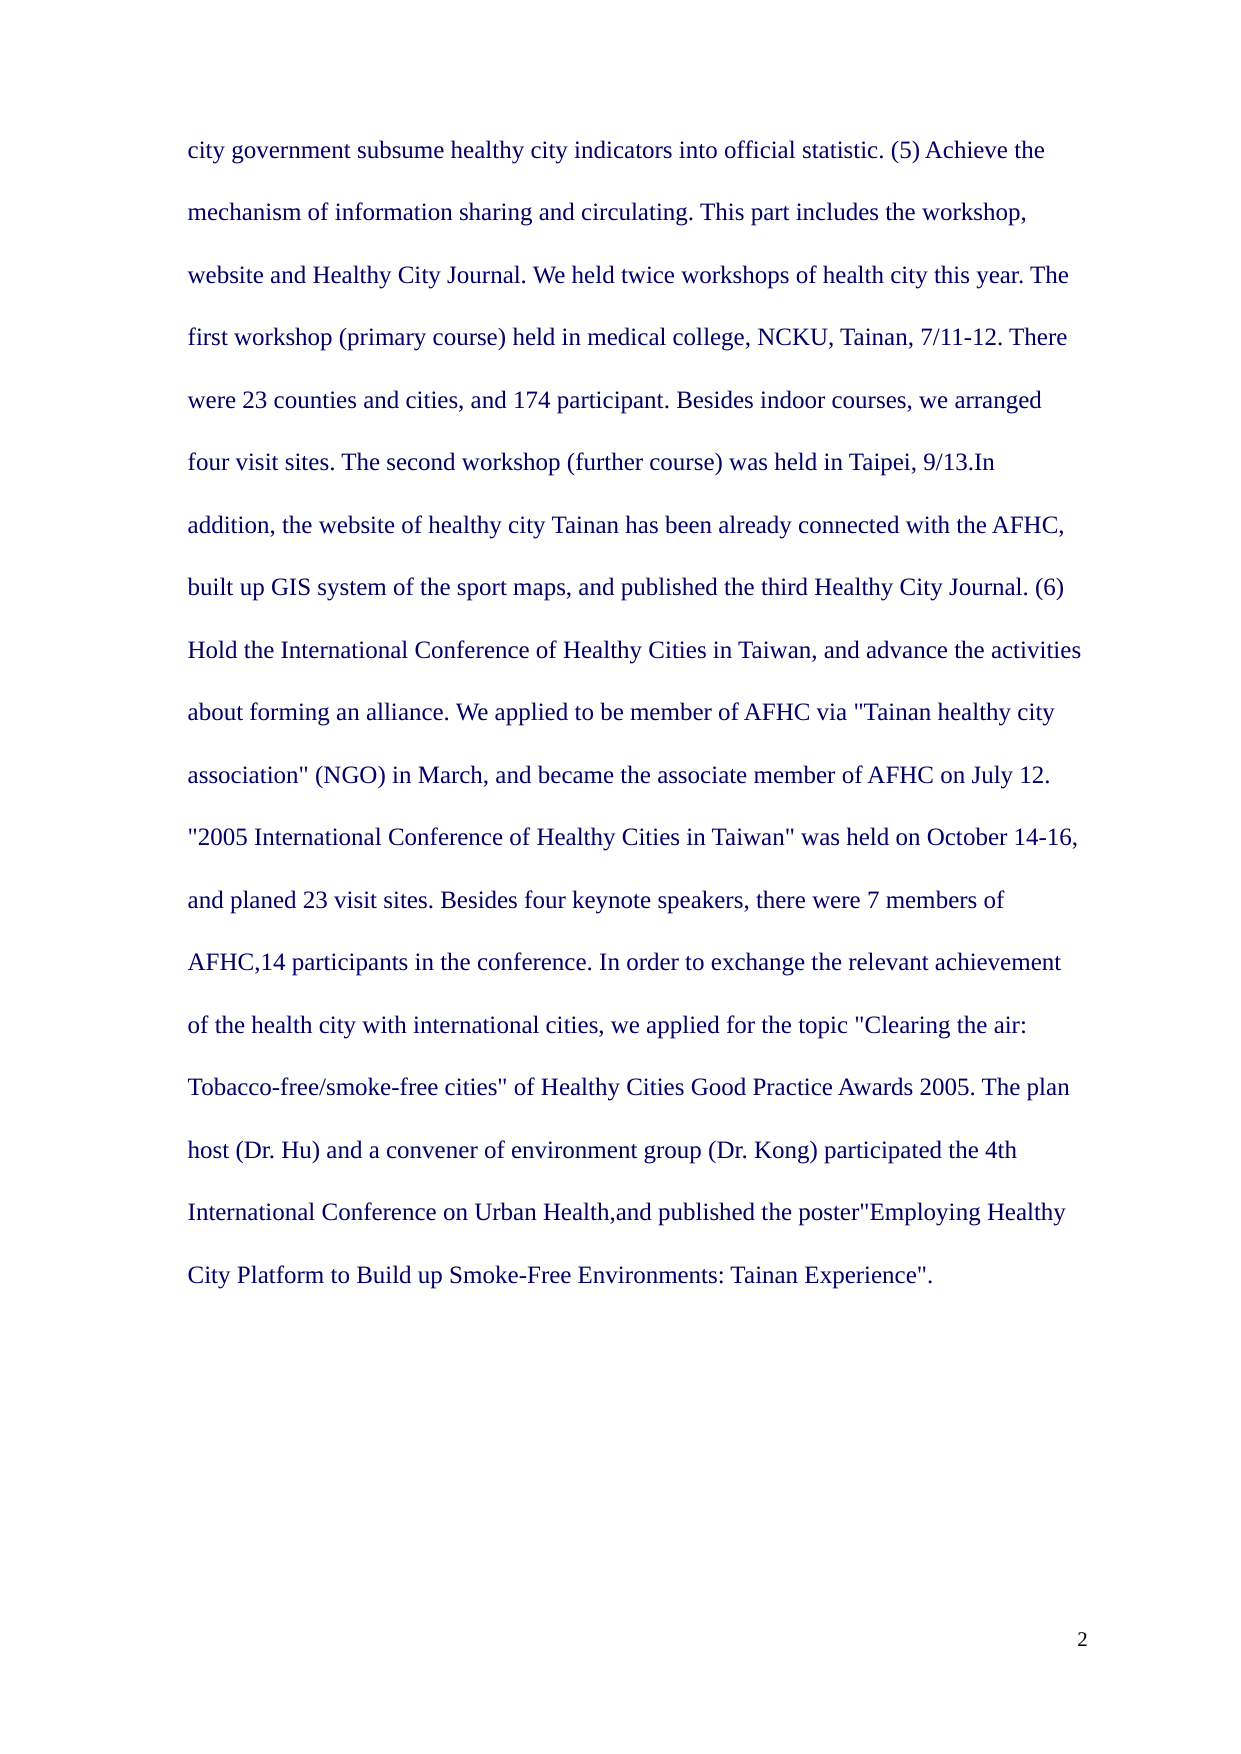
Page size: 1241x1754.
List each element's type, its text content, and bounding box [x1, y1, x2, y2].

text city government subsume healthy city indicators into official statistic. (5) Achieve the mechanism of information sharing and circulating. This part includes the workshop, website and Healthy City Journal. We held twice workshops of health city this year. The first workshop (primary course) held in medical college, NCKU, Tainan, 7/11-12. There were 23 counties and cities, and 174 participant. Besides indoor courses, we arranged four visit sites. The second workshop (further course) was held in Taipei, 9/13.In addition, the website of healthy city Tainan has been already connected with the AFHC, built up GIS system of the sport maps, and published the third Healthy City Journal. (6) Hold the International Conference of Healthy Cities in Taiwan, and advance the activities about forming an alliance. We applied to be member of AFHC via "Tainan healthy city association" (NGO) in March, and became the associate member of AFHC on July 12. "2005 International Conference of Healthy Cities in Taiwan" was held on October 14-16, and planed 23 visit sites. Besides four keynote speakers, there were 7 members of AFHC,14 participants in the conference. In order to exchange the relevant achievement of the health city with international cities, we applied for the topic "Clearing the air: Tobacco-free/smoke-free cities" of Healthy Cities Good Practice Awards 2005. The plan host (Dr. Hu) and a convener of environment group (Dr. Kong) participated the 4th International Conference on Urban Health,and published the poster"Employing Healthy City Platform to Build up Smoke-Free Environments: Tainan Experience". [187, 108, 1087, 1295]
